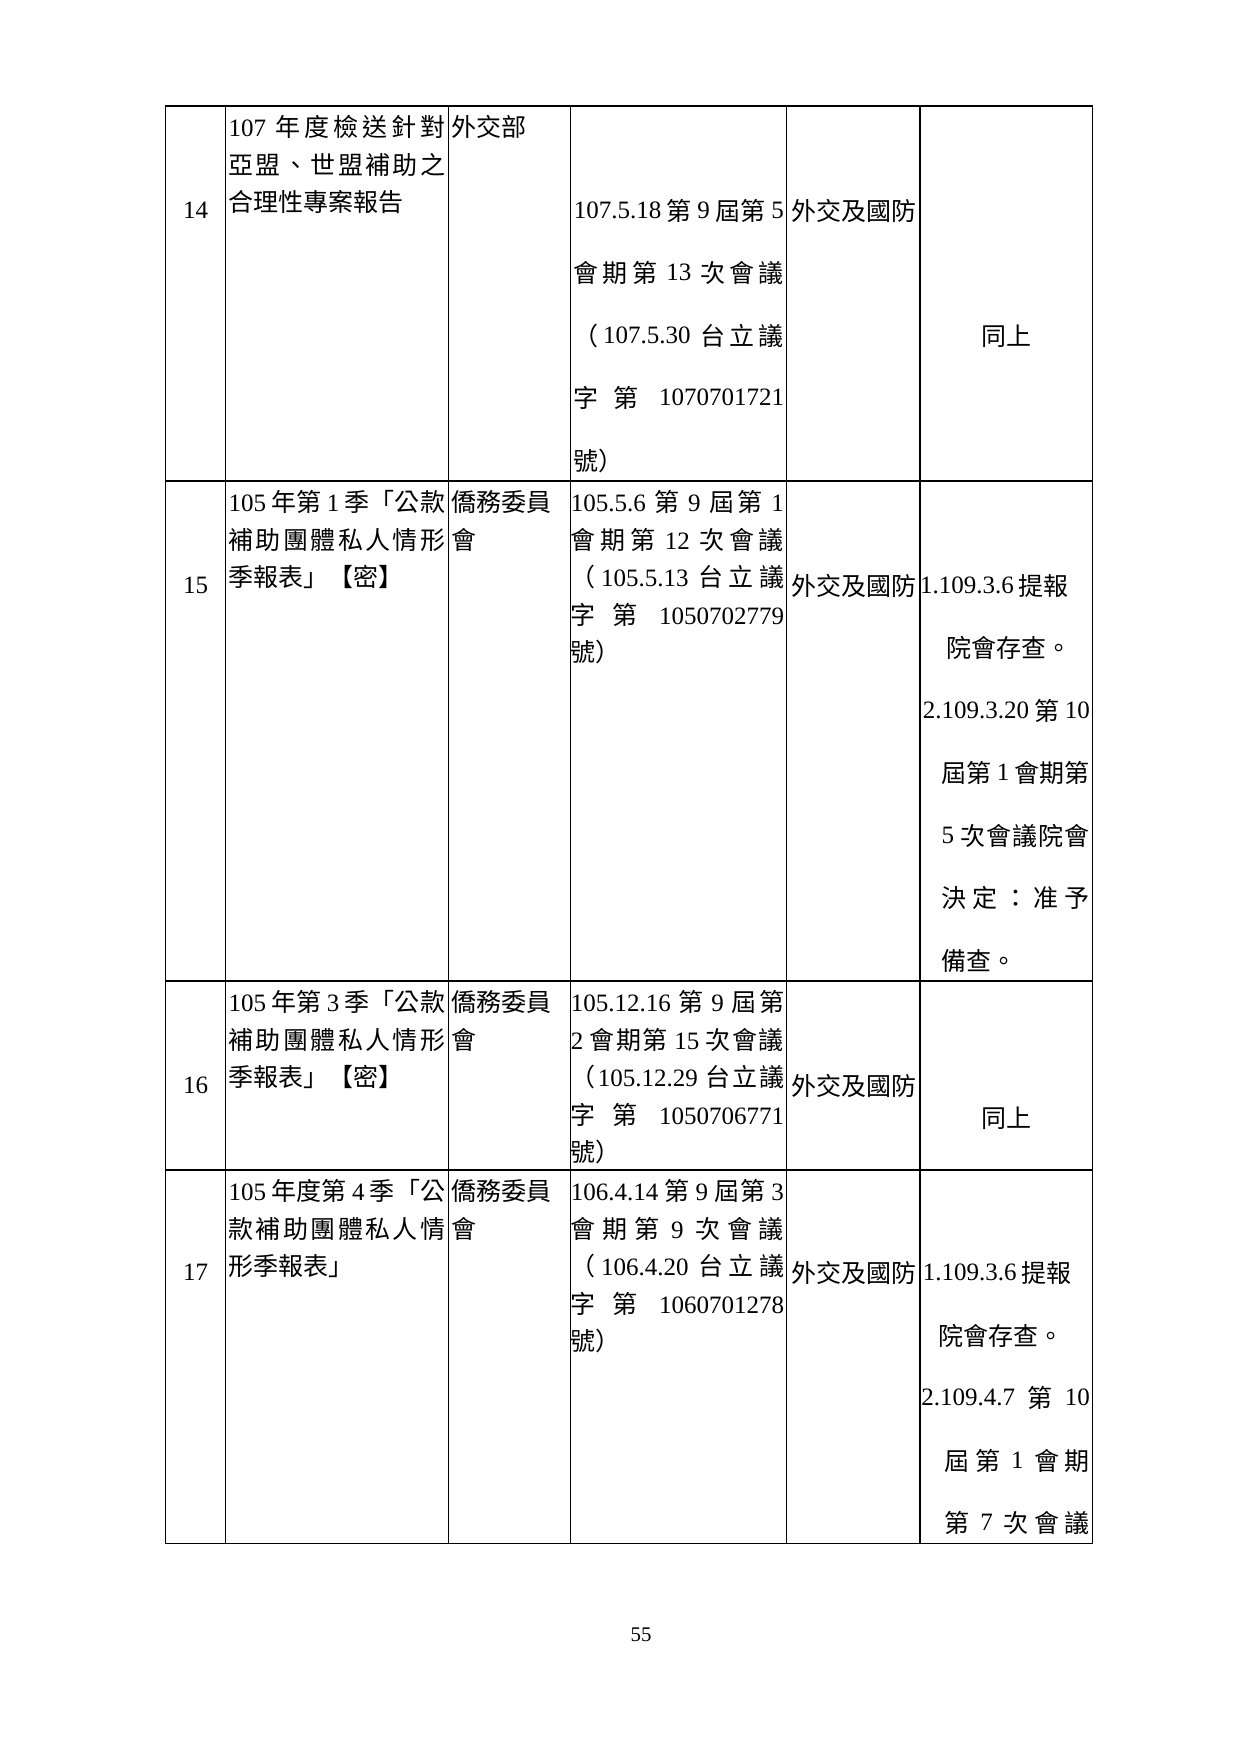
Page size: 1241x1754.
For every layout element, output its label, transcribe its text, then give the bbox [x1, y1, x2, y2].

table_cell 同上 [921, 107, 1092, 480]
table_cell 外交及國防 [787, 107, 919, 480]
table_cell 107年度檢送針對亞盟、世盟補助之合理性專案報告 [226, 107, 448, 480]
table_cell [166, 982, 225, 1169]
table_cell 外交及國防 [787, 1171, 919, 1543]
table_cell 外交部 [449, 107, 570, 480]
table_cell 僑務委員會 [449, 1171, 570, 1543]
table_cell 105.5.6第9屆第1會期第12次會議（105.5.13台立議字第1050702779號） [571, 482, 786, 980]
table_cell 1.109.3.6提報院會存查。 2.109.4.7第10屆第1會期第7次會議 [921, 1171, 1092, 1543]
table_cell [166, 482, 225, 980]
table_cell 105.12.16第9屆第2會期第15次會議（105.12.29台立議字第1050706771號） [571, 982, 786, 1169]
table_cell 105年度第4季「公款補助團體私人情形季報表」 [226, 1171, 448, 1543]
table_cell 僑務委員會 [449, 482, 570, 980]
table_cell 105年第3季「公款補助團體私人情形季報表」【密】 [226, 982, 448, 1169]
table_cell 107.5.18第9屆第5會期第13次會議（107.5.30台立議字第1070701721號） [571, 107, 786, 480]
table_cell 外交及國防 [787, 482, 919, 980]
table_cell 106.4.14第9屆第3會期第9次會議（106.4.20台立議字第1060701278號） [571, 1171, 786, 1543]
table_cell 1.109.3.6提報院會存查。 2.109.3.20第10屆第1會期第5次會議院會決定：准予備查。 [921, 482, 1092, 980]
table_cell 同上 [921, 982, 1092, 1169]
table_cell [166, 107, 225, 480]
table_cell 外交及國防 [787, 982, 919, 1169]
table_cell [166, 1171, 225, 1543]
table_cell 僑務委員會 [449, 982, 570, 1169]
table_cell 105年第1季「公款補助團體私人情形季報表」【密】 [226, 482, 448, 980]
